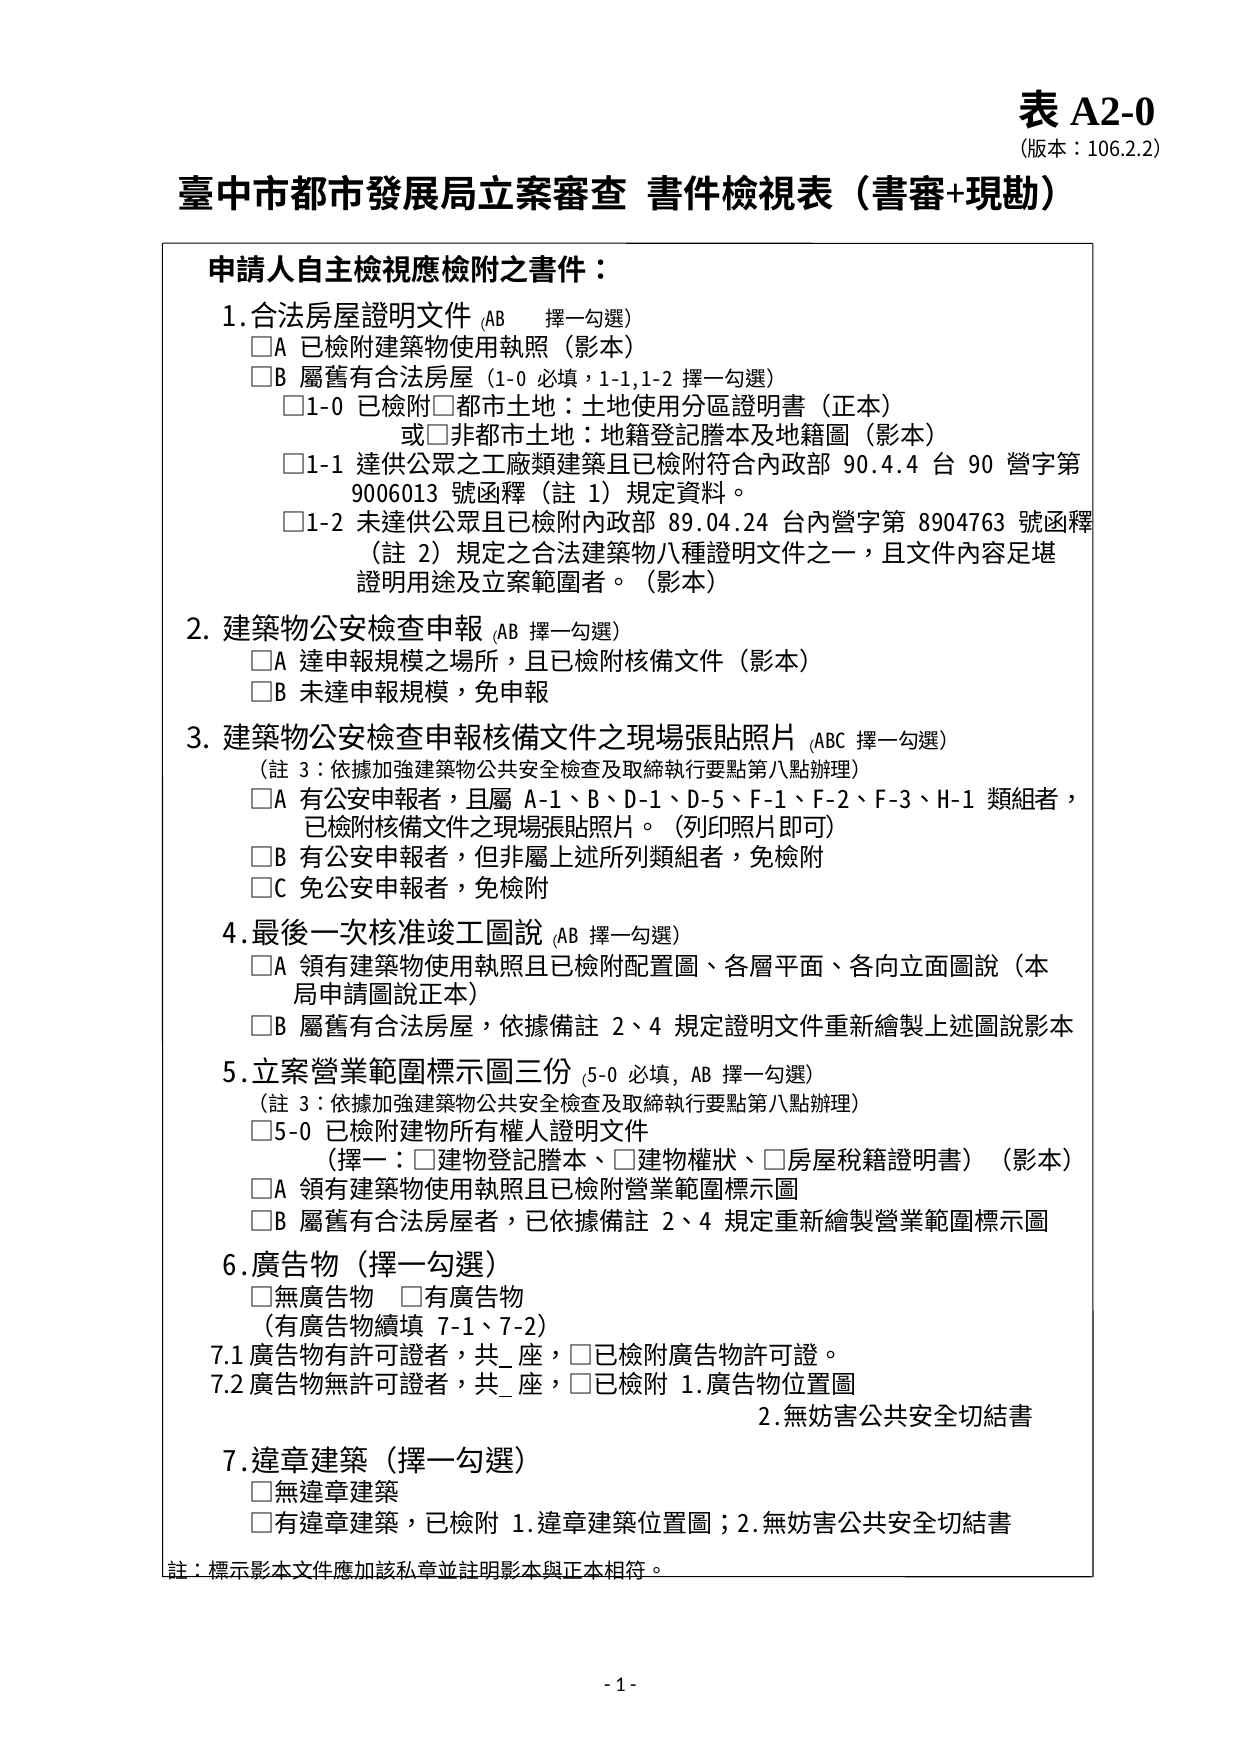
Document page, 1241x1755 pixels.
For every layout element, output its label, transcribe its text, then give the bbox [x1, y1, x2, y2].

text □B 屬舊有合法房屋（1-0 必填，1-1,1-2 擇一勾選） [249, 363, 1092, 392]
text 5.立案營業範圍標示圖三份（5-0 必填, AB 擇一勾選） [222, 1051, 1092, 1091]
text □1-2 未達供公眾且已檢附內政部 89.04.24 台內營字第 8904763 號函釋 [281, 508, 1092, 538]
text [1094, 1507, 1241, 1539]
text [1094, 1011, 1241, 1042]
text 7.違章建築（擇一勾選） [222, 1441, 1092, 1478]
text [1094, 363, 1241, 392]
text 4.最後一次核准竣工圖說（AB 擇一勾選） [222, 913, 1092, 951]
text [1094, 1091, 1241, 1116]
text 1.合法房屋證明文件（AB 擇一勾選） [222, 297, 1092, 334]
text 6.廣告物（擇一勾選） [222, 1246, 1092, 1283]
list [1094, 1370, 1241, 1399]
text [1094, 508, 1241, 538]
text [1094, 1399, 1241, 1431]
text [1094, 872, 1241, 904]
list [1094, 717, 1241, 757]
text □有違章建築，已檢附 1.違章建築位置圖；2.無妨害公共安全切結書 [249, 1507, 1092, 1539]
list 廣告物無許可證者，共 座，□已檢附 1.廣告物位置圖 [210, 1370, 1092, 1399]
subtitle □A 有公安申報者，且屬 A-1、B、D-1、D-5、F-1、F-2、F-3、H-1 類組者， 已檢附核備文件之現場張貼照片。（列印照片即可） [249, 784, 1081, 844]
subtitle 表 A2-0 [69, 75, 1155, 137]
text [1094, 1441, 1241, 1478]
text □B 屬舊有合法房屋者，已依據備註 2、4 規定重新繪製營業範圍標示圖 [249, 1204, 1092, 1237]
subtitle □1-0 已檢附□都市土地：土地使用分區證明書（正本） [281, 392, 1092, 421]
text [1094, 757, 1241, 782]
text [1094, 913, 1241, 951]
text [1094, 1175, 1241, 1204]
text [1094, 1146, 1241, 1175]
text □C 免公安申報者，免檢附 [249, 872, 1092, 904]
list [1094, 1341, 1241, 1370]
subtitle [1094, 392, 1241, 421]
subtitle □A 達申報規模之場所，且已檢附核備文件（影本） [249, 647, 1092, 676]
text [1094, 1478, 1241, 1507]
subtitle □A 領有建築物使用執照且已檢附配置圖、各層平面、各向立面圖說（本局申請圖說正本） [249, 951, 1070, 1011]
text [1094, 1051, 1241, 1091]
text [1094, 676, 1241, 708]
text （版本：106.2.2） [69, 137, 1173, 162]
text （註 2）規定之合法建築物八種證明文件之一，且文件內容足堪證明用途及立案範圍者。（影本） [356, 539, 1057, 599]
text 臺中市都市發展局立案審查 書件檢視表（書審+現勘） [177, 164, 1241, 219]
text 2.無妨害公共安全切結書 [758, 1399, 1092, 1431]
text □無違章建築 [249, 1478, 1092, 1507]
subtitle □A 已檢附建築物使用執照（影本） [249, 334, 1092, 363]
subtitle [1094, 334, 1241, 363]
text □A 領有建築物使用執照且已檢附營業範圍標示圖 [249, 1175, 1092, 1204]
text 申請人自主檢視應檢附之書件： [207, 247, 1092, 289]
text [1094, 450, 1241, 479]
list 廣告物有許可證者，共 座，□已檢附廣告物許可證。 [210, 1341, 1092, 1370]
text [1094, 1246, 1241, 1283]
text （註 3：依據加強建築物公共安全檢查及取締執行要點第八點辦理） [247, 757, 1092, 782]
text □B 未達申報規模，免申報 [249, 676, 1092, 708]
text □1-1 達供公眾之工廠類建築且已檢附符合內政部 90.4.4 台 90 營字第 [281, 450, 1092, 479]
list 建築物公安檢查申報核備文件之現場張貼照片（ABC 擇一勾選） [186, 717, 1092, 757]
text （有廣告物續填 7-1、7-2） [249, 1312, 1092, 1341]
text [1094, 1312, 1241, 1341]
text □B 屬舊有合法房屋，依據備註 2、4 規定證明文件重新繪製上述圖說影本 [249, 1011, 1092, 1042]
text （擇一：□建物登記謄本、□建物權狀、□房屋稅籍證明書）（影本） [312, 1146, 1092, 1175]
text □無廣告物 □有廣告物 [249, 1283, 1092, 1312]
text 或□非都市土地：地籍登記謄本及地籍圖（影本） [352, 421, 998, 450]
list 建築物公安檢查申報（AB 擇一勾選） [186, 610, 1092, 647]
text [1094, 297, 1241, 334]
text [1094, 844, 1241, 872]
text [1094, 247, 1241, 289]
text （註 3：依據加強建築物公共安全檢查及取締執行要點第八點辦理） [247, 1091, 1092, 1116]
text [1094, 1283, 1241, 1312]
text □B 有公安申報者，但非屬上述所列類組者，免檢附 [249, 844, 1092, 872]
subtitle □5-0 已檢附建物所有權人證明文件 [249, 1116, 1092, 1146]
subtitle [1094, 647, 1241, 676]
text 9006013 號函釋（註 1）規定資料。 [163, 479, 952, 508]
text 註：標示影本文件應加該私章並註明影本與正本相符。 [167, 1555, 1241, 1585]
subtitle [1094, 1116, 1241, 1146]
list [1094, 610, 1241, 647]
text [1094, 1204, 1241, 1237]
